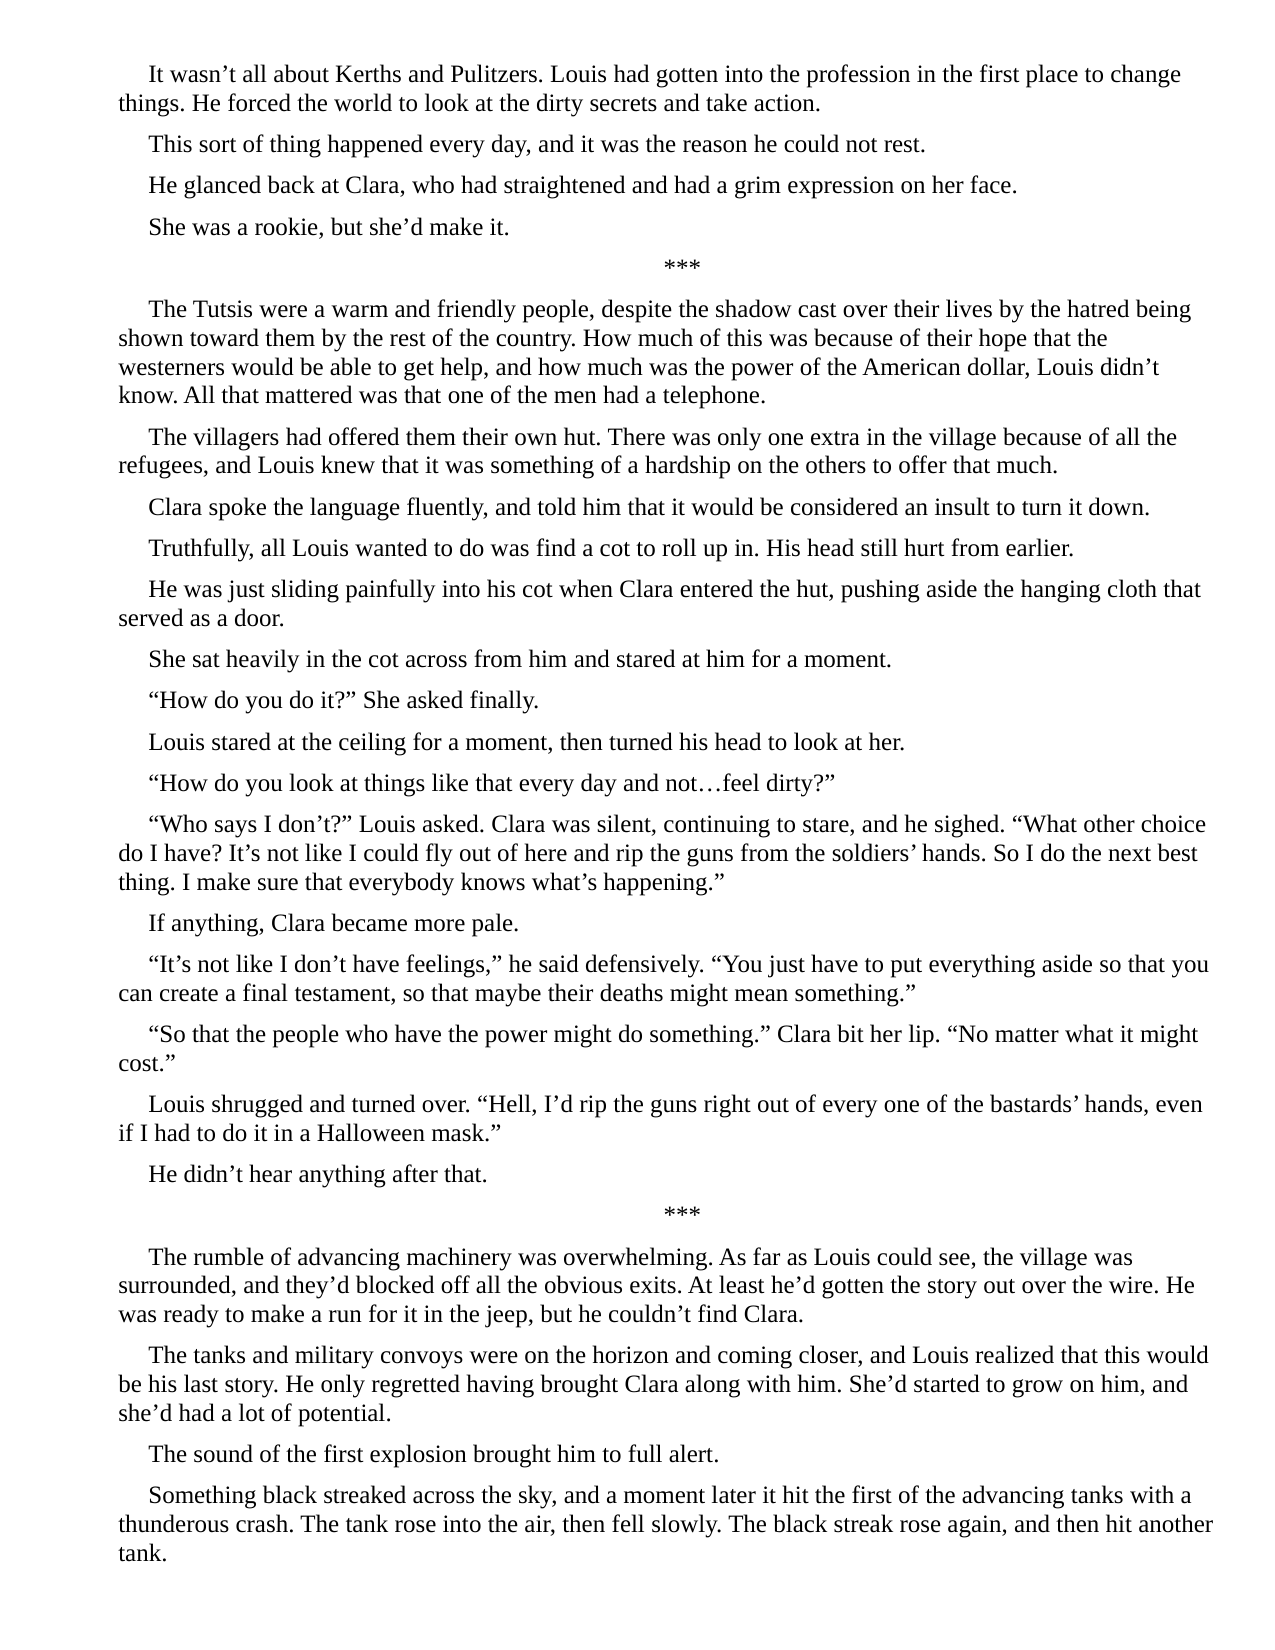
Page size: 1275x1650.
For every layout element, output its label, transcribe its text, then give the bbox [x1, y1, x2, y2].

text “Who says I don’t?” Louis asked. Clara was silent, continuing to stare, and he sighed. “What other choice do I have? It’s not like I could fly out of here and rip the guns from the soldiers’ hands. So I do the next best thing. I make sure that everybody knows what’s happening.” [118, 809, 1216, 895]
text This sort of thing happened every day, and it was the reason he could not rest. [118, 129, 1216, 158]
text Truthfully, all Louis wanted to do was find a cot to roll up in. His head still hurt from earlier. [118, 533, 1216, 562]
text The villagers had offered them their own hut. There was only one extra in the village because of all the refugees, and Louis knew that it was something of a hardship on the others to offer that much. [118, 422, 1216, 479]
text The tanks and military convoys were on the horizon and coming closer, and Louis realized that this would be his last story. He only regretted having brought Clara along with him. She’d started to grow on him, and she’d had a lot of potential. [118, 1340, 1216, 1427]
text She sat heavily in the cot across from him and stared at him for a moment. [118, 644, 1216, 673]
text Louis shrugged and turned over. “Hell, I’d rip the guns right out of every one of the bastards’ hands, even if I had to do it in a Halloween mask.” [118, 1089, 1216, 1147]
text He glanced back at Clara, who had straightened and had a grim expression on her face. [118, 170, 1216, 199]
text *** [118, 1200, 1216, 1229]
text He was just sliding painfully into his cot when Clara entered the hut, pushing aside the hanging cloth that served as a door. [118, 574, 1216, 632]
text She was a rookie, but she’d make it. [118, 212, 1216, 240]
text Clara spoke the language fluently, and told him that it would be considered an insult to turn it down. [118, 492, 1216, 520]
text He didn’t hear anything after that. [118, 1159, 1216, 1188]
text The sound of the first explosion brought him to full alert. [118, 1439, 1216, 1468]
text *** [118, 253, 1216, 282]
text “It’s not like I don’t have feelings,” he said defensively. “You just have to put everything aside so that you can create a final testament, so that maybe their deaths might mean something.” [118, 949, 1216, 1007]
text Something black streaked across the sky, and a moment later it hit the first of the advancing tanks with a thunderous crash. The tank rose into the air, then fell slowly. The black streak rose again, and then hit another tank. [118, 1480, 1216, 1567]
text If anything, Clara became more pale. [118, 908, 1216, 937]
text “So that the people who have the power might do something.” Clara bit her lip. “No matter what it might cost.” [118, 1019, 1216, 1077]
text “How do you do it?” She asked finally. [118, 685, 1216, 714]
text Louis stared at the ceiling for a moment, then turned his head to look at her. [118, 727, 1216, 755]
text The rumble of advancing machinery was overwhelming. As far as Louis could see, the village was surrounded, and they’d blocked off all the obvious exits. At least he’d gotten the story out over the wire. He was ready to make a run for it in the jeep, but he couldn’t find Clara. [118, 1242, 1216, 1328]
text It wasn’t all about Kerths and Pulitzers. Louis had gotten into the profession in the first place to change things. He forced the world to look at the dirty secrets and take action. [118, 59, 1216, 117]
text The Tutsis were a warm and friendly people, despite the shadow cast over their lives by the hatred being shown toward them by the rest of the country. How much of this was because of their hope that the westerners would be able to get help, and how much was the power of the American dollar, Louis didn’t know. All that mattered was that one of the men had a telephone. [118, 294, 1216, 409]
text “How do you look at things like that every day and not…feel dirty?” [118, 768, 1216, 797]
